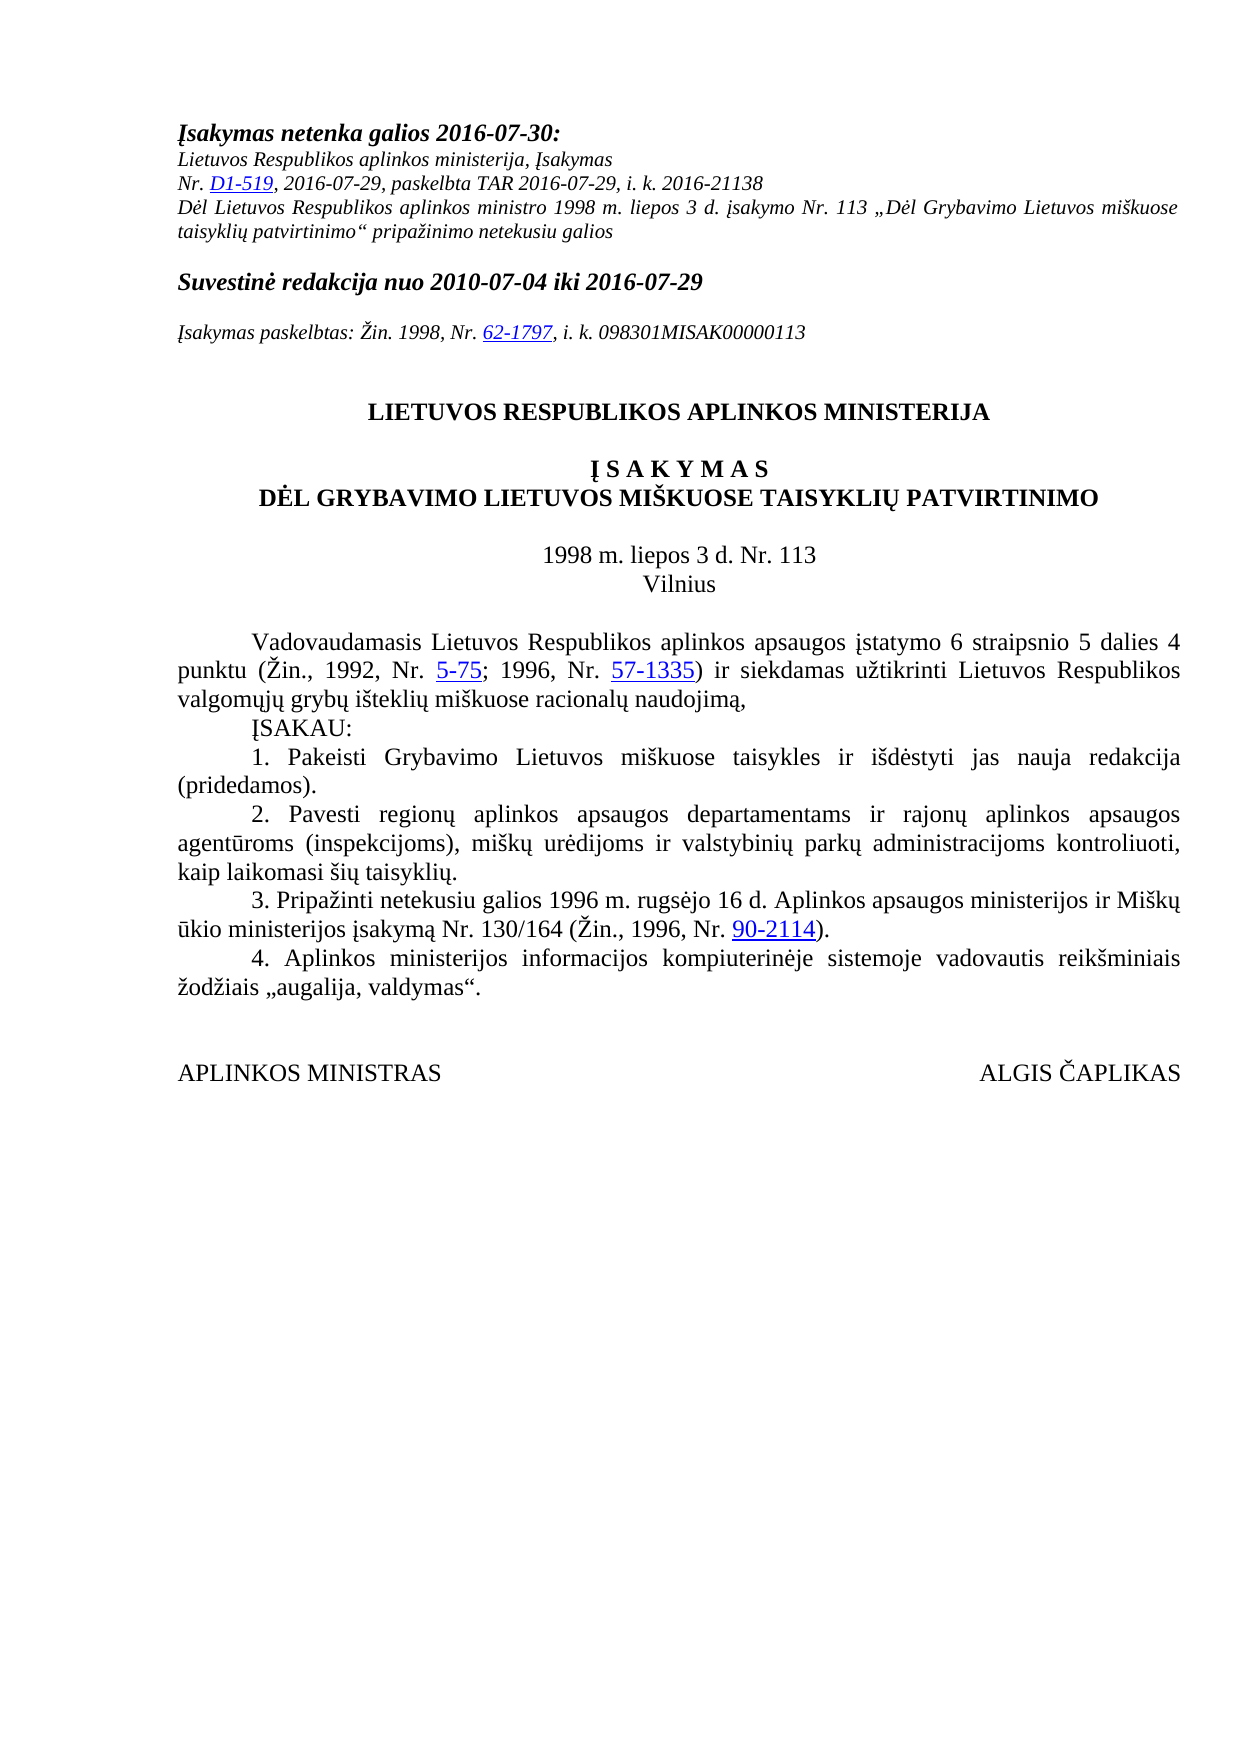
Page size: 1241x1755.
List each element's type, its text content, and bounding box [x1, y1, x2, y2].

text 3. Pripažinti netekusiu galios 1996 m. rugsėjo 16 d. Aplinkos apsaugos ministerijos ir Miškų ūkio ministerijos įsakymą Nr. 130/164 (Žin., 1996, Nr. 90-2114). [177, 886, 1181, 943]
text Vadovaudamasis Lietuvos Respublikos aplinkos apsaugos įstatymo 6 straipsnio 5 dalies 4 punktu (Žin., 1992, Nr. 5-75; 1996, Nr. 57-1335) ir siekdamas užtikrinti Lietuvos Respublikos valgomųjų grybų išteklių miškuose racionalų naudojimą, [177, 627, 1181, 713]
text Suvestinė redakcija nuo 2010-07-04 iki 2016-07-29 [177, 267, 1181, 296]
text 4. Aplinkos ministerijos informacijos kompiuterinėje sistemoje vadovautis reikšminiais žodžiais „augalija, valdymas“. [177, 943, 1181, 1001]
text Vilnius [177, 569, 1181, 598]
text Dėl Lietuvos Respublikos aplinkos ministro 1998 m. liepos 3 d. įsakymo Nr. 113 „Dėl Grybavimo Lietuvos miškuose taisyklių patvirtinimo“ pripažinimo netekusiu galios [177, 195, 1181, 243]
text LIETUVOS RESPUBLIKOS APLINKOS MINISTERIJA [177, 397, 1181, 426]
text 2. Pavesti regionų aplinkos apsaugos departamentams ir rajonų aplinkos apsaugos agentūroms (inspekcijoms), miškų urėdijoms ir valstybinių parkų administracijoms kontroliuoti, kaip laikomasi šių taisyklių. [177, 799, 1181, 886]
text DĖL GRYBAVIMO LIETUVOS MIŠKUOSE TAISYKLIŲ PATVIRTINIMO [177, 483, 1181, 512]
text Lietuvos Respublikos aplinkos ministerija, Įsakymas [177, 147, 1181, 171]
text Į S A K Y M A S [177, 454, 1181, 483]
text Įsakymas netenka galios 2016-07-30: [177, 118, 1181, 147]
text 1. Pakeisti Grybavimo Lietuvos miškuose taisykles ir išdėstyti jas nauja redakcija (pridedamos). [177, 742, 1181, 799]
text Nr. D1-519, 2016-07-29, paskelbta TAR 2016-07-29, i. k. 2016-21138 [177, 171, 1181, 195]
text Įsakymas paskelbtas: Žin. 1998, Nr. 62-1797, i. k. 098301MISAK00000113 [177, 320, 1181, 344]
text ĮSAKAU: [177, 713, 1181, 742]
text Aplinkos Ministras Algis Čaplikas [177, 1058, 1181, 1087]
text 1998 m. liepos 3 d. Nr. 113 [177, 541, 1181, 569]
